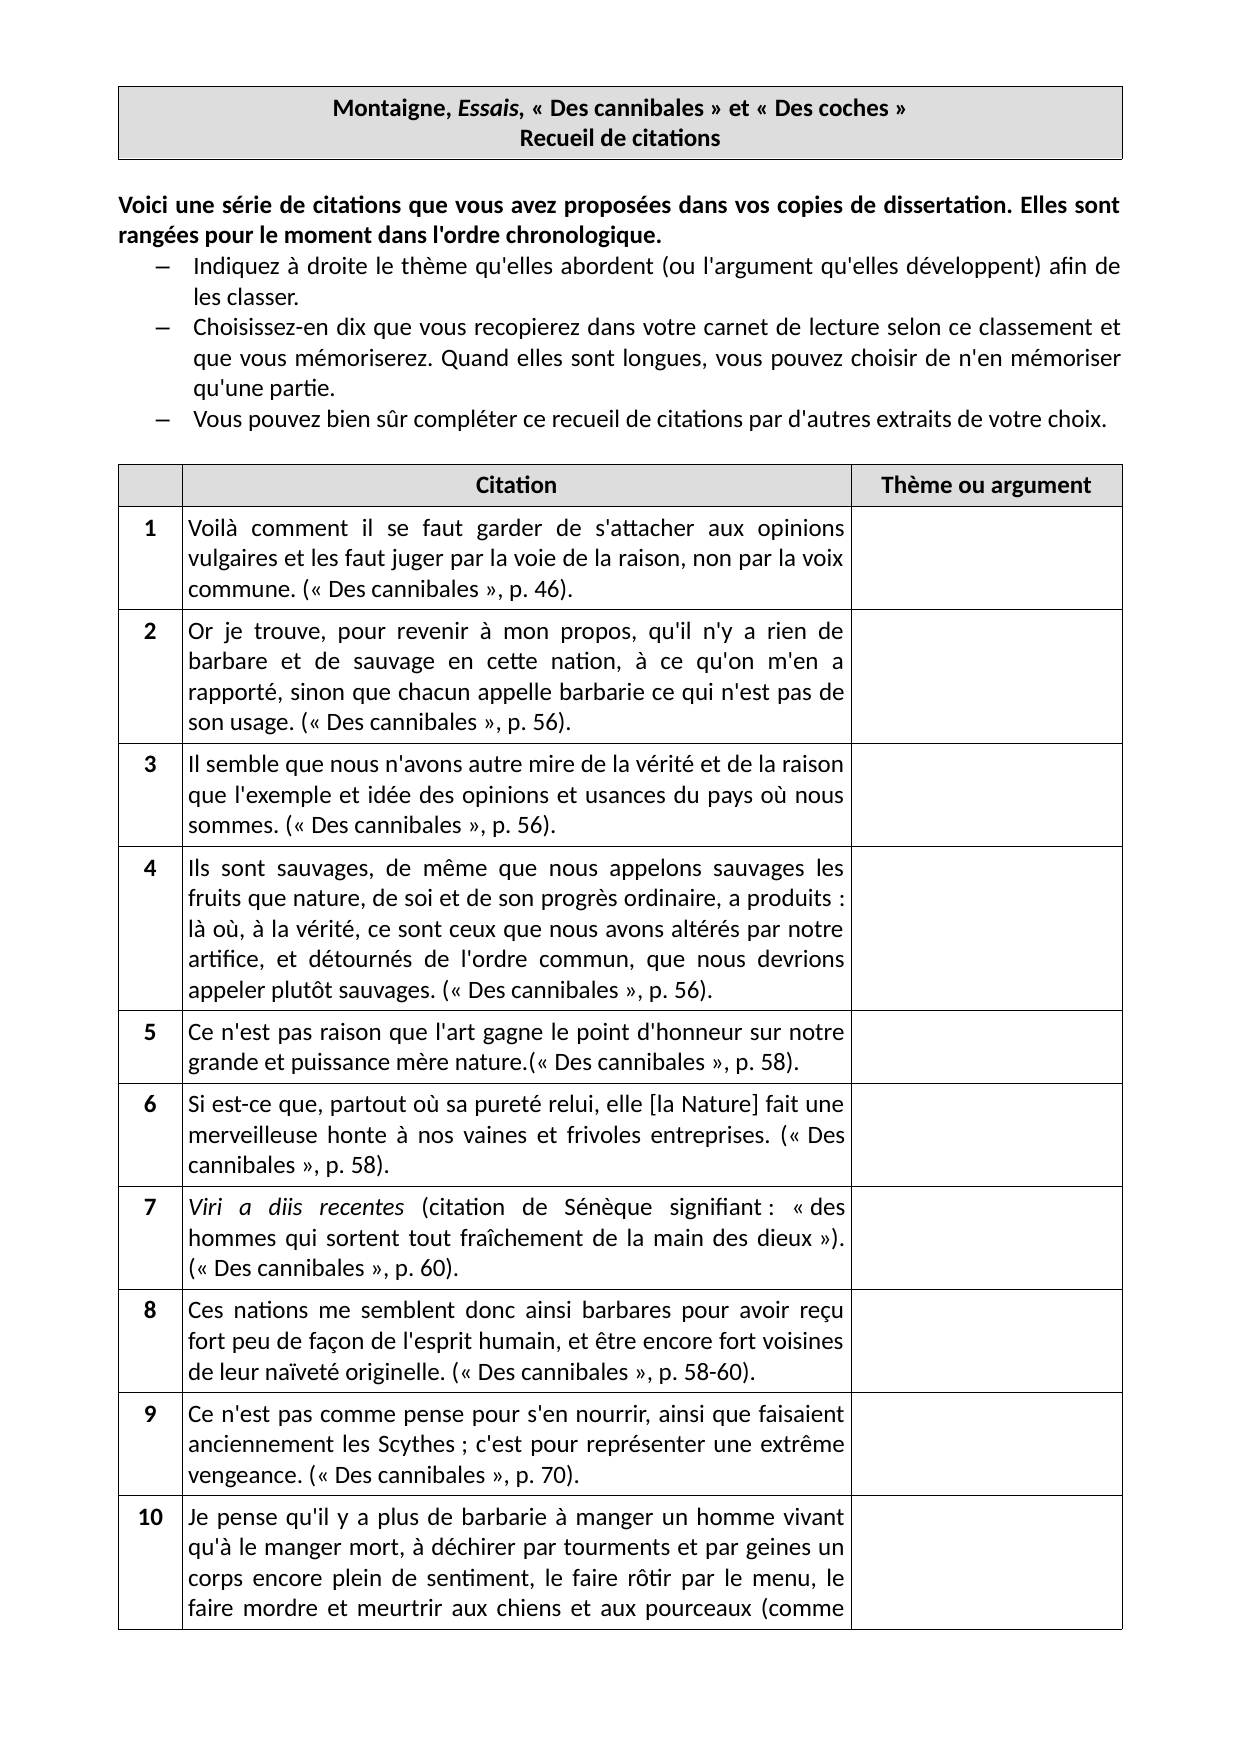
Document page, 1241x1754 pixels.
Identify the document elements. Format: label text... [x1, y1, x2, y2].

table_cell Voilà comment il se faut garder de s'attacher aux opinions vulgaires et les faut juger par la voie de la raison, non par la voix commune. (« Des cannibales », p. 46). [183, 507, 851, 609]
table_cell 10 [119, 1496, 182, 1629]
table_cell [852, 507, 1122, 609]
table_cell [852, 1290, 1122, 1392]
table_cell Viri a diis recentes (citation de Sénèque signifiant : « des hommes qui sortent tout fraîchement de la main des dieux »). (« Des cannibales », p. 60). [183, 1187, 851, 1289]
table_cell 3 [119, 744, 182, 846]
table_cell [852, 1084, 1122, 1186]
table_cell [852, 1393, 1122, 1495]
table_cell [852, 1011, 1122, 1083]
table_cell Je pense qu'il y a plus de barbarie à manger un homme vivant qu'à le manger mort, à déchirer par tourments et par geines un corps encore plein de sentiment, le faire rôtir par le menu, le faire mordre et meurtrir aux chiens et aux pourceaux (comme [183, 1496, 851, 1629]
table_cell 6 [119, 1084, 182, 1186]
table_cell 9 [119, 1393, 182, 1495]
table_cell [852, 610, 1122, 743]
table_cell 1 [119, 507, 182, 609]
table_cell 4 [119, 847, 182, 1010]
text Voici une série de citations que vous avez proposées dans vos copies de dissertation. Elles sont rangées pour le moment dans l'ordre chronologique. [118, 189, 1122, 250]
table_cell [852, 1187, 1122, 1289]
table_cell [852, 1496, 1122, 1629]
table_header Montaigne, Essais, « Des cannibales » et « Des coches » Recueil de citations [119, 87, 1122, 158]
list Choisissez-en dix que vous recopierez dans votre carnet de lecture selon ce classement et que vous mémoriserez. Quand elles sont longues, vous pouvez choisir de n'en mémoriser qu'une partie. [156, 311, 1122, 403]
table_cell Or je trouve, pour revenir à mon propos, qu'il n'y a rien de barbare et de sauvage en cette nation, à ce qu'on m'en a rapporté, sinon que chacun appelle barbarie ce qui n'est pas de son usage. (« Des cannibales », p. 56). [183, 610, 851, 743]
table_cell Ils sont sauvages, de même que nous appelons sauvages les fruits que nature, de soi et de son progrès ordinaire, a produits : là où, à la vérité, ce sont ceux que nous avons altérés par notre artifice, et détournés de l'ordre commun, que nous devrions appeler plutôt sauvages. (« Des cannibales », p. 56). [183, 847, 851, 1010]
table_header Thème ou argument [852, 465, 1122, 506]
table_cell [852, 744, 1122, 846]
list Vous pouvez bien sûr compléter ce recueil de citations par d'autres extraits de votre choix. [156, 403, 1122, 433]
table_cell Il semble que nous n'avons autre mire de la vérité et de la raison que l'exemple et idée des opinions et usances du pays où nous sommes. (« Des cannibales », p. 56). [183, 744, 851, 846]
table_cell 8 [119, 1290, 182, 1392]
table_cell 2 [119, 610, 182, 743]
table_cell Ces nations me semblent donc ainsi barbares pour avoir reçu fort peu de façon de l'esprit humain, et être encore fort voisines de leur naïveté originelle. (« Des cannibales », p. 58-60). [183, 1290, 851, 1392]
list Indiquez à droite le thème qu'elles abordent (ou l'argument qu'elles développent) afin de les classer. [156, 250, 1122, 311]
table_cell 5 [119, 1011, 182, 1083]
table_cell 7 [119, 1187, 182, 1289]
table_header Citation [183, 465, 851, 506]
table_cell Ce n'est pas comme pense pour s'en nourrir, ainsi que faisaient anciennement les Scythes ; c'est pour représenter une extrême vengeance. (« Des cannibales », p. 70). [183, 1393, 851, 1495]
table_cell Ce n'est pas raison que l'art gagne le point d'honneur sur notre grande et puissance mère nature.(« Des cannibales », p. 58). [183, 1011, 851, 1083]
table_cell Si est-ce que, partout où sa pureté relui, elle [la Nature] fait une merveilleuse honte à nos vaines et frivoles entreprises. (« Des cannibales », p. 58). [183, 1084, 851, 1186]
table_cell [852, 847, 1122, 1010]
table_header [119, 465, 182, 506]
